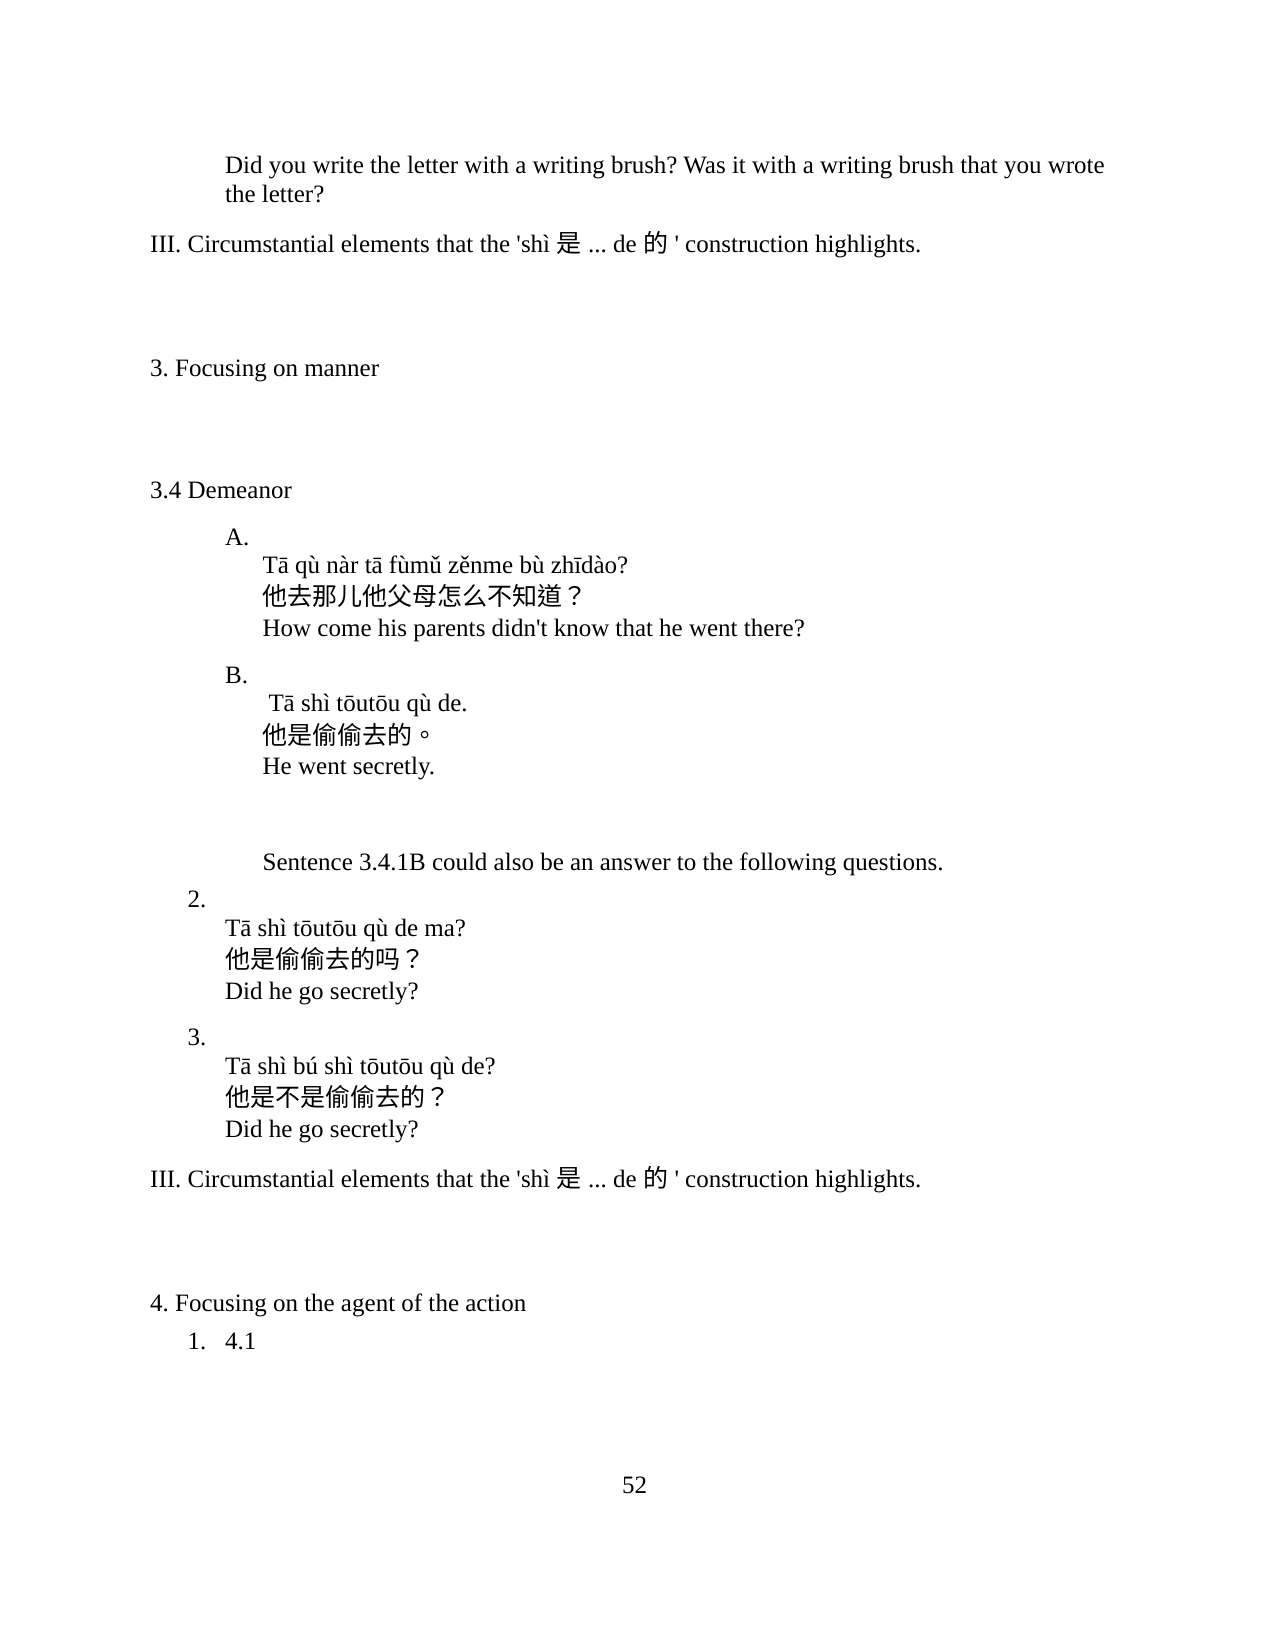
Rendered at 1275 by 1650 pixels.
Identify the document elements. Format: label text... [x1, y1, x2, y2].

text 4. Focusing on the agent of the action [150, 1288, 1125, 1317]
list Tā qù nàr tā fùmǔ zěnme bù zhīdào? 他去那儿他父母怎么不知道？ How come his parents didn't know that he went there? [225, 522, 1125, 642]
list Tā shì tōutōu qù de ma? 他是偷偷去的吗？ Did he go secretly? [187, 884, 1125, 1004]
text III. Circumstantial elements that the 'shì 是 ... de 的 ' construction highlights. [150, 1161, 1125, 1195]
list 4.1 [187, 1326, 1125, 1383]
list Sentence 3.4.1B could also be an answer to the following questions. [225, 847, 1125, 875]
text 3. Focusing on manner [150, 353, 1125, 382]
text 3.4 Demeanor [150, 475, 1125, 504]
text III. Circumstantial elements that the 'shì 是 ... de 的 ' construction highlights. [150, 225, 1125, 259]
list Tā shì bú shì tōutōu qù de? 他是不是偷偷去的？ Did he go secretly? [187, 1022, 1125, 1143]
list Tā shì tōutōu qù de. 他是偷偷去的。 He went secretly. [225, 660, 1125, 838]
list Did you write the letter with a writing brush? Was it with a writing brush that you wrote the letter? [187, 150, 1125, 207]
list [187, 1383, 1125, 1412]
